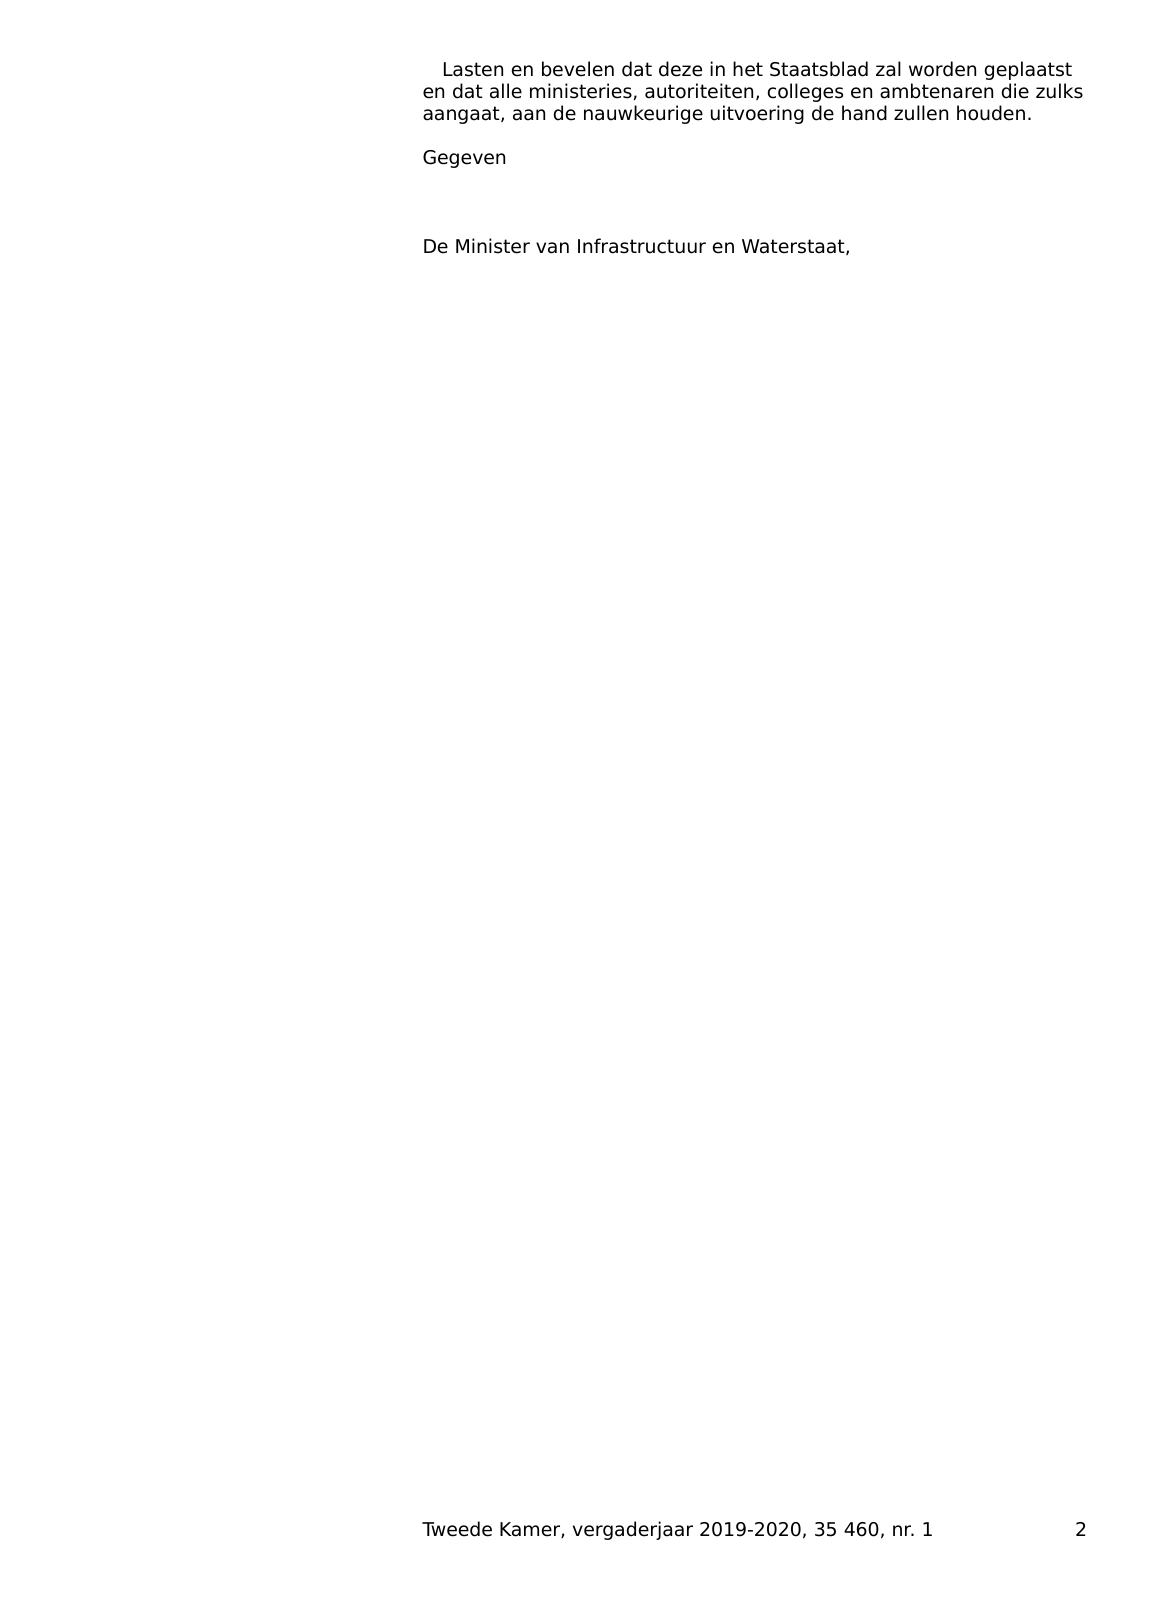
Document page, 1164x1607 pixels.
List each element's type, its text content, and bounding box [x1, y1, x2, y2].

text De Minister van Infrastructuur en Waterstaat, [422, 236, 1087, 258]
text Gegeven [422, 147, 1087, 169]
text Lasten en bevelen dat deze in het Staatsblad zal worden geplaatst en dat alle ministeries, autoriteiten, colleges en ambtenaren die zulks aangaat, aan de nauwkeurige uitvoering de hand zullen houden. [422, 59, 1087, 125]
